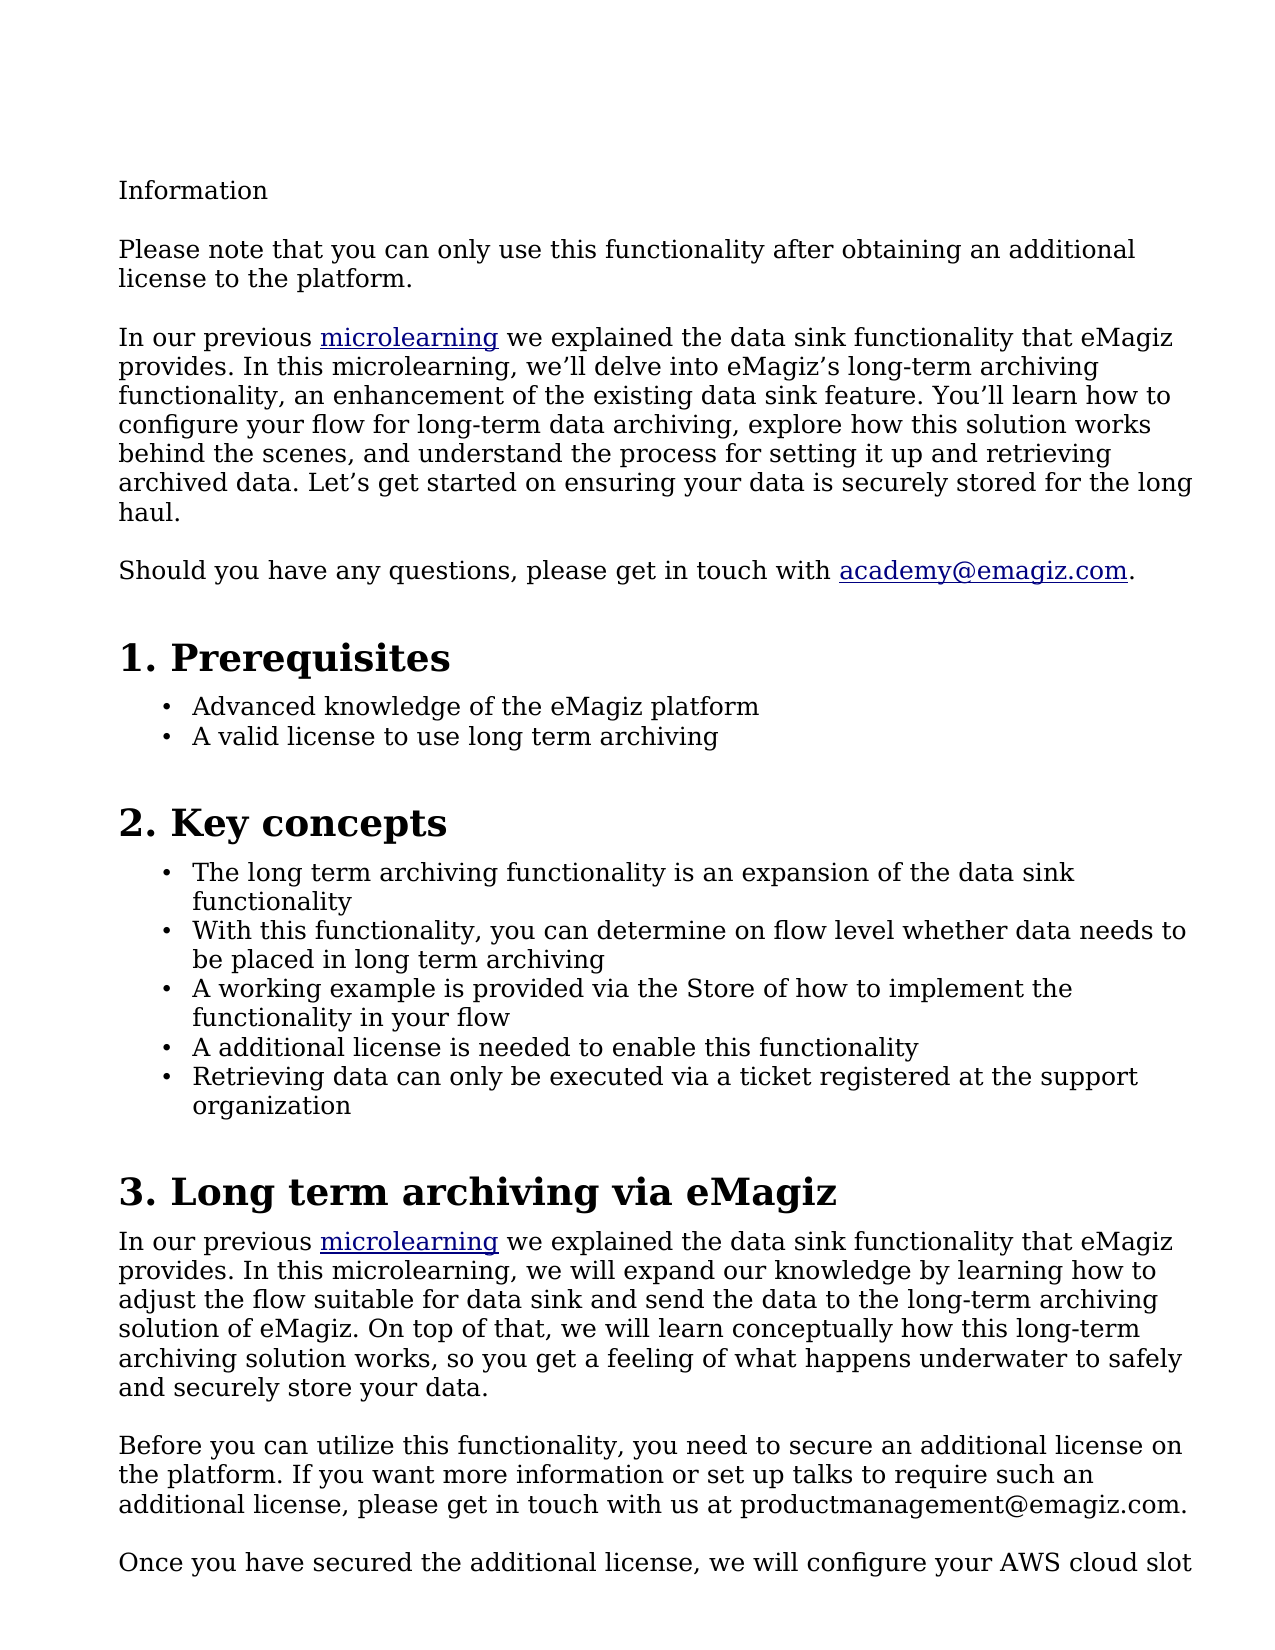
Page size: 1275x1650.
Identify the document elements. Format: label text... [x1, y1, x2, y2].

subtitle 2. Key concepts [118, 801, 1216, 845]
text Information [118, 176, 1216, 206]
text Once you have secured the additional license, we will configure your AWS cloud slot [118, 1548, 1216, 1578]
text In our previous microlearning we explained the data sink functionality that eMagiz provides. In this microlearning, we will expand our knowledge by learning how to adjust the flow suitable for data sink and send the data to the long-term archiving solution of eMagiz. On top of that, we will learn conceptually how this long-term archiving solution works, so you get a feeling of what happens underwater to safely and securely store your data. [118, 1227, 1216, 1402]
text In our previous microlearning we explained the data sink functionality that eMagiz provides. In this microlearning, we’ll delve into eMagiz’s long-term archiving functionality, an enhancement of the existing data sink feature. You’ll learn how to configure your flow for long-term data archiving, explore how this solution works behind the scenes, and understand the process for setting it up and retrieving archived data. Let’s get started on ensuring your data is securely stored for the long haul. [118, 323, 1216, 527]
list A working example is provided via the Store of how to implement the functionality in your flow [162, 974, 1216, 1033]
list A valid license to use long term archiving [162, 722, 1216, 751]
text Before you can utilize this functionality, you need to secure an additional license on the platform. If you want more information or set up talks to require such an additional license, please get in touch with us at productmanagement@emagiz.com. [118, 1432, 1216, 1519]
list Advanced knowledge of the eMagiz platform [162, 692, 1216, 722]
list The long term archiving functionality is an expansion of the data sink functionality [162, 858, 1216, 916]
list A additional license is needed to enable this functionality [162, 1033, 1216, 1062]
subtitle 3. Long term archiving via eMagiz [118, 1171, 1216, 1214]
list With this functionality, you can determine on flow level whether data needs to be placed in long term archiving [162, 916, 1216, 974]
subtitle 1. Prerequisites [118, 636, 1216, 680]
text Should you have any questions, please get in touch with academy@emagiz.com. [118, 556, 1216, 586]
text Please note that you can only use this functionality after obtaining an additional license to the platform. [118, 235, 1216, 293]
list Retrieving data can only be executed via a ticket registered at the support organization [162, 1062, 1216, 1120]
